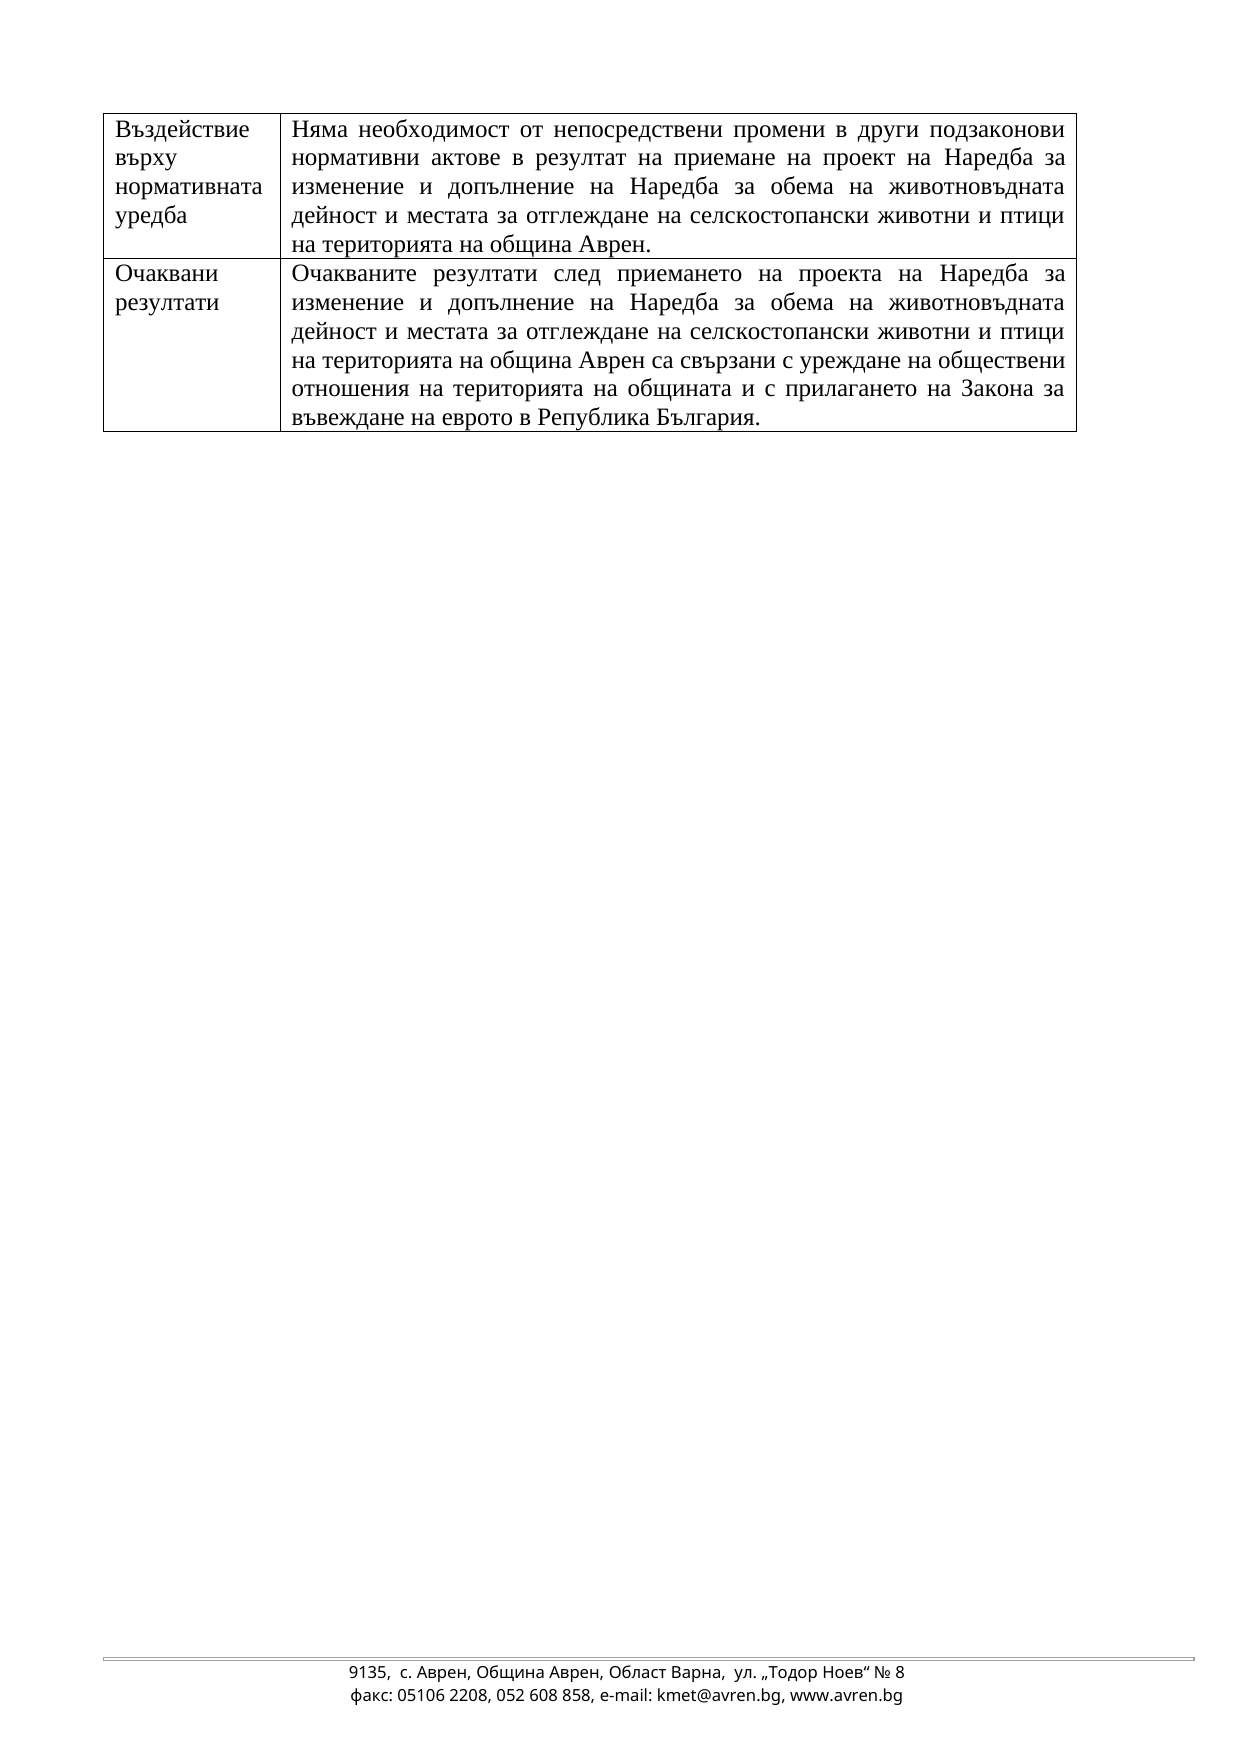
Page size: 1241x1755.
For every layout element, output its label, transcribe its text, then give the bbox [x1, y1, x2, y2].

table_cell Очакваните резултати след приемането на проекта на Наредба за изменение и допълнение на Наредба за обема на животновъдната дейност и местата за отглеждане на селскостопански животни и птици на територията на община Аврен са свързани с уреждане на обществени отношения на територията на общината и с прилагането на Закона за въвеждане на еврото в Република България. [281, 259, 1076, 431]
table_cell Очаквани резултати [104, 259, 280, 431]
table_cell Въздействие върху нормативната уредба [104, 114, 280, 257]
table_cell Няма необходимост от непосредствени промени в други подзаконови нормативни актове в резултат на приемане на проект на Наредба за изменение и допълнение на Наредба за обема на животновъдната дейност и местата за отглеждане на селскостопански животни и птици на територията на община Аврен. [281, 114, 1076, 257]
